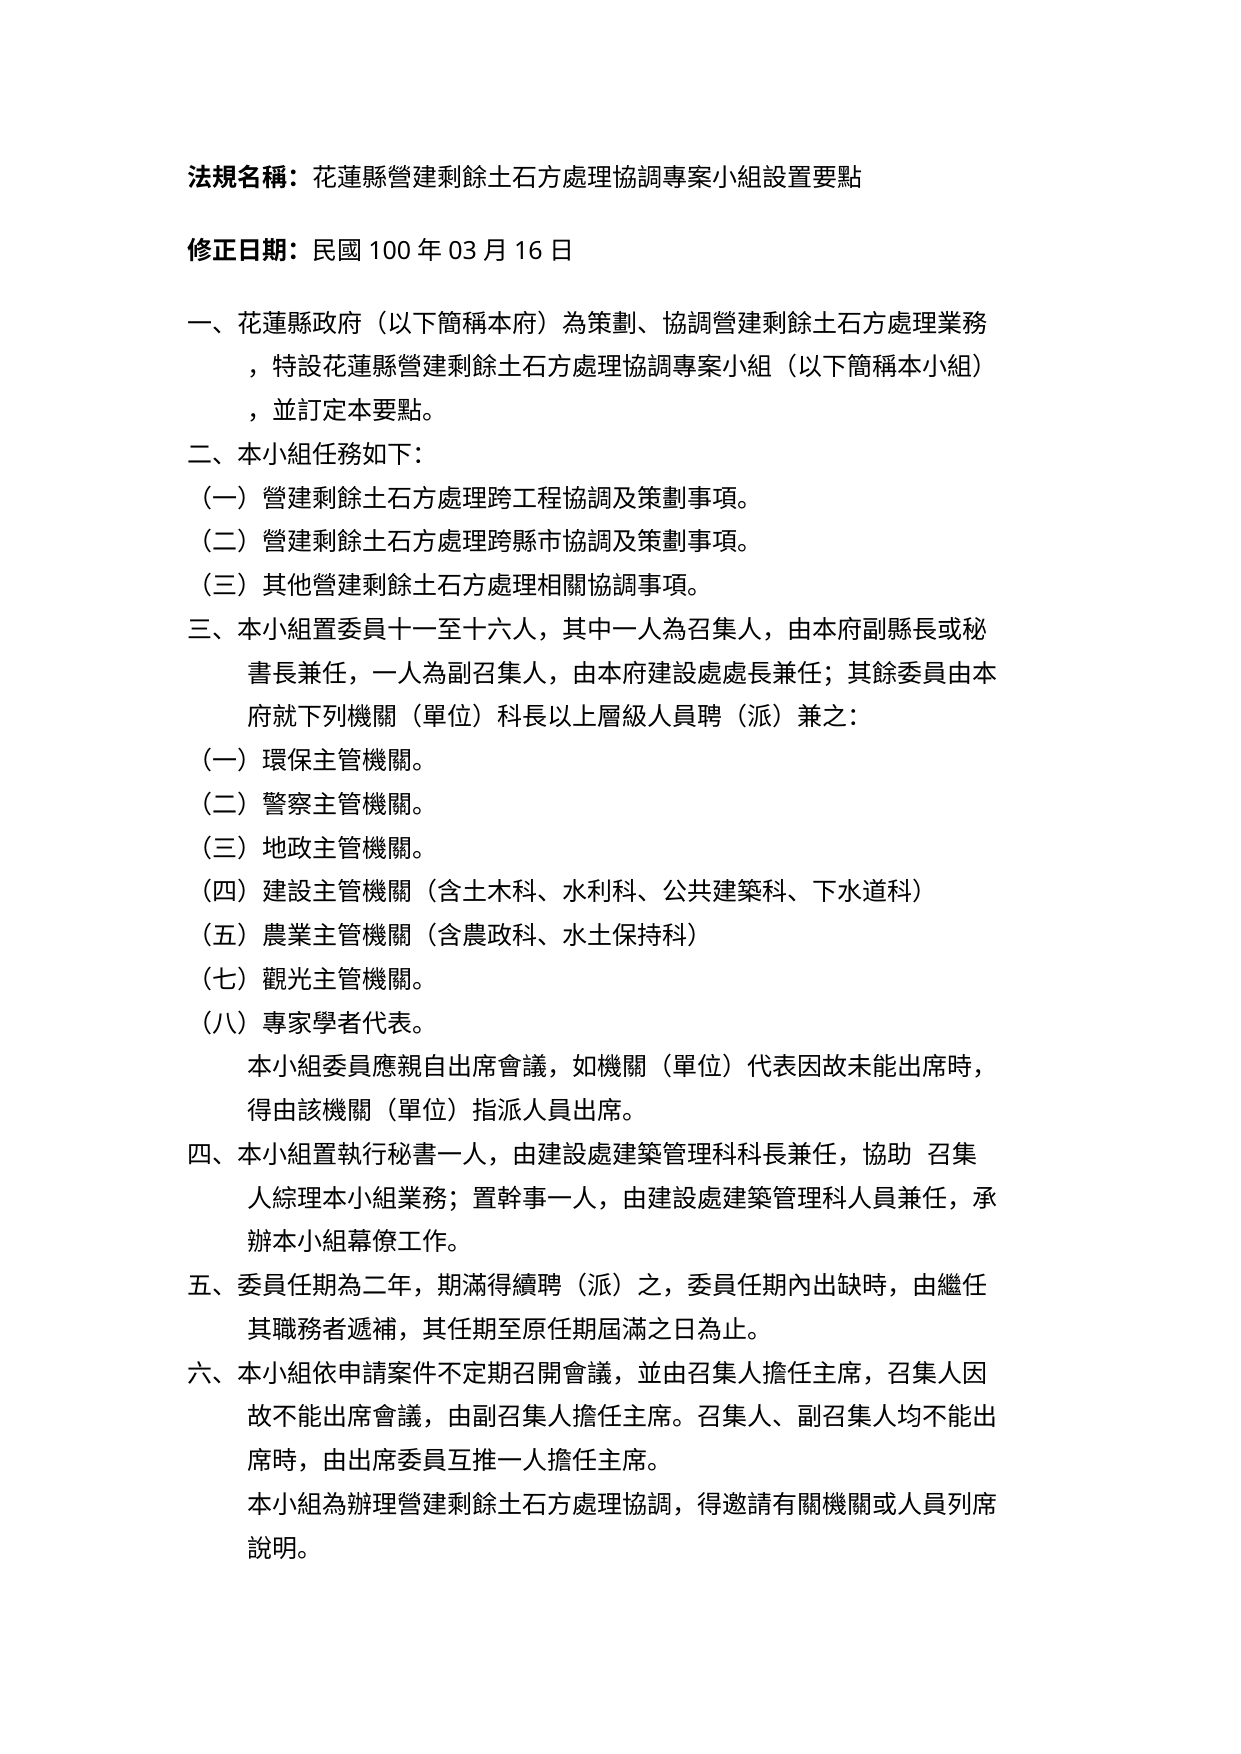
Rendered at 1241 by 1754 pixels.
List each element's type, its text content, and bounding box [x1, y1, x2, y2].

text 其職務者遞補，其任期至原任期屆滿之日為止。 [187, 1302, 1053, 1346]
text （一）營建剩餘土石方處理跨工程協調及策劃事項。 [187, 471, 1053, 514]
text 一、花蓮縣政府（以下簡稱本府）為策劃、協調營建剩餘土石方處理業務 [187, 296, 1053, 339]
text （一）環保主管機關。 [187, 733, 1053, 777]
text 席時，由出席委員互推一人擔任主席。 [187, 1433, 1053, 1477]
text 法規名稱：花蓮縣營建剩餘土石方處理協調專案小組設置要點 [187, 150, 1053, 194]
text 本小組委員應親自出席會議，如機關（單位）代表因故未能出席時， [187, 1039, 1053, 1083]
text （七）觀光主管機關。 [187, 952, 1053, 996]
text 書長兼任，一人為副召集人，由本府建設處處長兼任；其餘委員由本 [187, 646, 1053, 689]
text 二、本小組任務如下： [187, 427, 1053, 471]
text （三）地政主管機關。 [187, 821, 1053, 864]
text 辦本小組幕僚工作。 [187, 1214, 1053, 1258]
text 修正日期：民國 100 年 03 月 16 日 [187, 223, 1053, 267]
text 說明。 [187, 1521, 1053, 1564]
text 六、本小組依申請案件不定期召開會議，並由召集人擔任主席，召集人因 [187, 1346, 1053, 1389]
text （二）警察主管機關。 [187, 777, 1053, 821]
text 五、委員任期為二年，期滿得續聘（派）之，委員任期內出缺時，由繼任 [187, 1258, 1053, 1302]
text 故不能出席會議，由副召集人擔任主席。召集人、副召集人均不能出 [187, 1389, 1053, 1433]
text 三、本小組置委員十一至十六人，其中一人為召集人，由本府副縣長或秘 [187, 602, 1053, 646]
text 本小組為辦理營建剩餘土石方處理協調，得邀請有關機關或人員列席 [187, 1477, 1053, 1521]
text （五）農業主管機關（含農政科、水土保持科） [187, 908, 1053, 952]
text 得由該機關（單位）指派人員出席。 [187, 1083, 1053, 1127]
text （二）營建剩餘土石方處理跨縣市協調及策劃事項。 [187, 514, 1053, 558]
text 府就下列機關（單位）科長以上層級人員聘（派）兼之： [187, 689, 1053, 733]
text （四）建設主管機關（含土木科、水利科、公共建築科、下水道科） [187, 864, 1053, 908]
text 人綜理本小組業務；置幹事一人，由建設處建築管理科人員兼任，承 [187, 1171, 1053, 1214]
text ，特設花蓮縣營建剩餘土石方處理協調專案小組（以下簡稱本小組） [187, 339, 1053, 383]
text （三）其他營建剩餘土石方處理相關協調事項。 [187, 558, 1053, 602]
text 四、本小組置執行秘書一人，由建設處建築管理科科長兼任，協助 召集 [187, 1127, 1053, 1171]
text ，並訂定本要點。 [187, 383, 1053, 427]
text （八）專家學者代表。 [187, 996, 1053, 1039]
